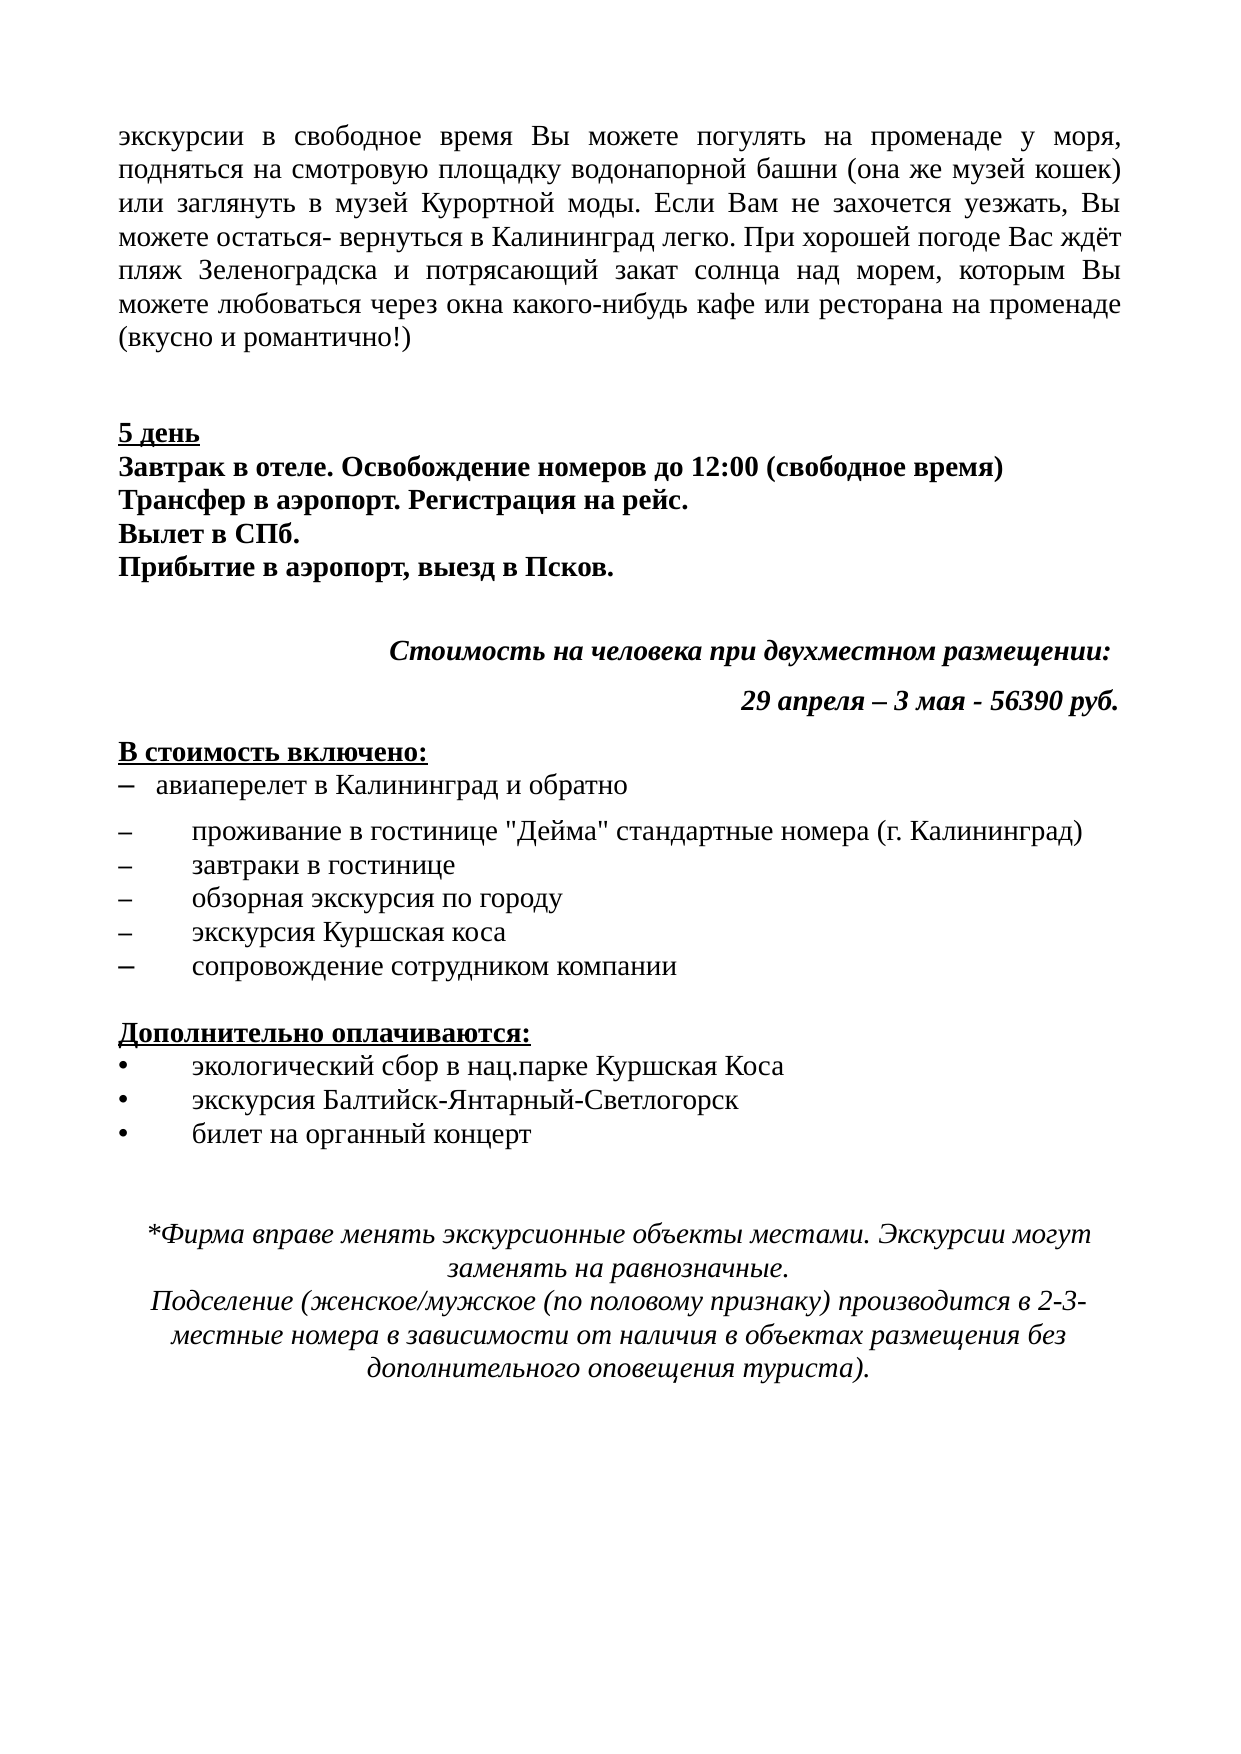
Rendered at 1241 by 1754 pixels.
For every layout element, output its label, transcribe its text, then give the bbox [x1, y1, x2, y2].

list завтраки в гостинице [118, 847, 1122, 881]
text *Фирма вправе менять экскурсионные объекты местами. Экскурсии могут заменять на равнозначные. [118, 1216, 1122, 1283]
text Прибытие в аэропорт, выезд в Псков. [118, 549, 1122, 583]
list сопровождение сотрудником компании [118, 948, 1122, 981]
text В стоимость включено: [118, 734, 1122, 767]
text Завтрак в отеле. Освобождение номеров до 12:00 (свободное время) [118, 449, 1122, 482]
text 29 апреля – 3 мая - 56390 руб. [118, 683, 1122, 717]
list авиаперелет в Калининград и обратно [118, 767, 1122, 801]
text Стоимость на человека при двухместном размещении: [118, 633, 1122, 667]
list обзорная экскурсия по городу [118, 881, 1122, 914]
list экскурсия Куршская коса [118, 914, 1122, 948]
list проживание в гостинице "Дейма" стандартные номера (г. Калининград) [118, 813, 1122, 847]
text Трансфер в аэропорт. Регистрация на рейс. [118, 482, 1122, 516]
text Вылет в СПб. [118, 516, 1122, 549]
text Подселение (женское/мужское (по половому признаку) производится в 2-3-местные номера в зависимости от наличия в объектах размещения без дополнительного оповещения туриста). [118, 1283, 1122, 1384]
list билет на органный концерт [118, 1116, 1122, 1149]
list экологический сбор в нац.парке Куршская Коса [118, 1048, 1122, 1082]
text Дополнительно оплачиваются: [118, 1015, 1122, 1048]
list экскурсия Балтийск-Янтарный-Светлогорск [118, 1082, 1122, 1116]
text экскурсии в свободное время Вы можете погулять на променаде у моря, подняться на смотровую площадку водонапорной башни (она же музей кошек) или заглянуть в музей Курортной моды. Если Вам не захочется уезжать, Вы можете остаться- вернуться в Калининград легко. При хорошей погоде Вас ждёт пляж Зеленоградска и потрясающий закат солнца над морем, которым Вы можете любоваться через окна какого-нибудь кафе или ресторана на променаде (вкусно и романтично!) [118, 118, 1122, 353]
text 5 день [118, 415, 1122, 449]
